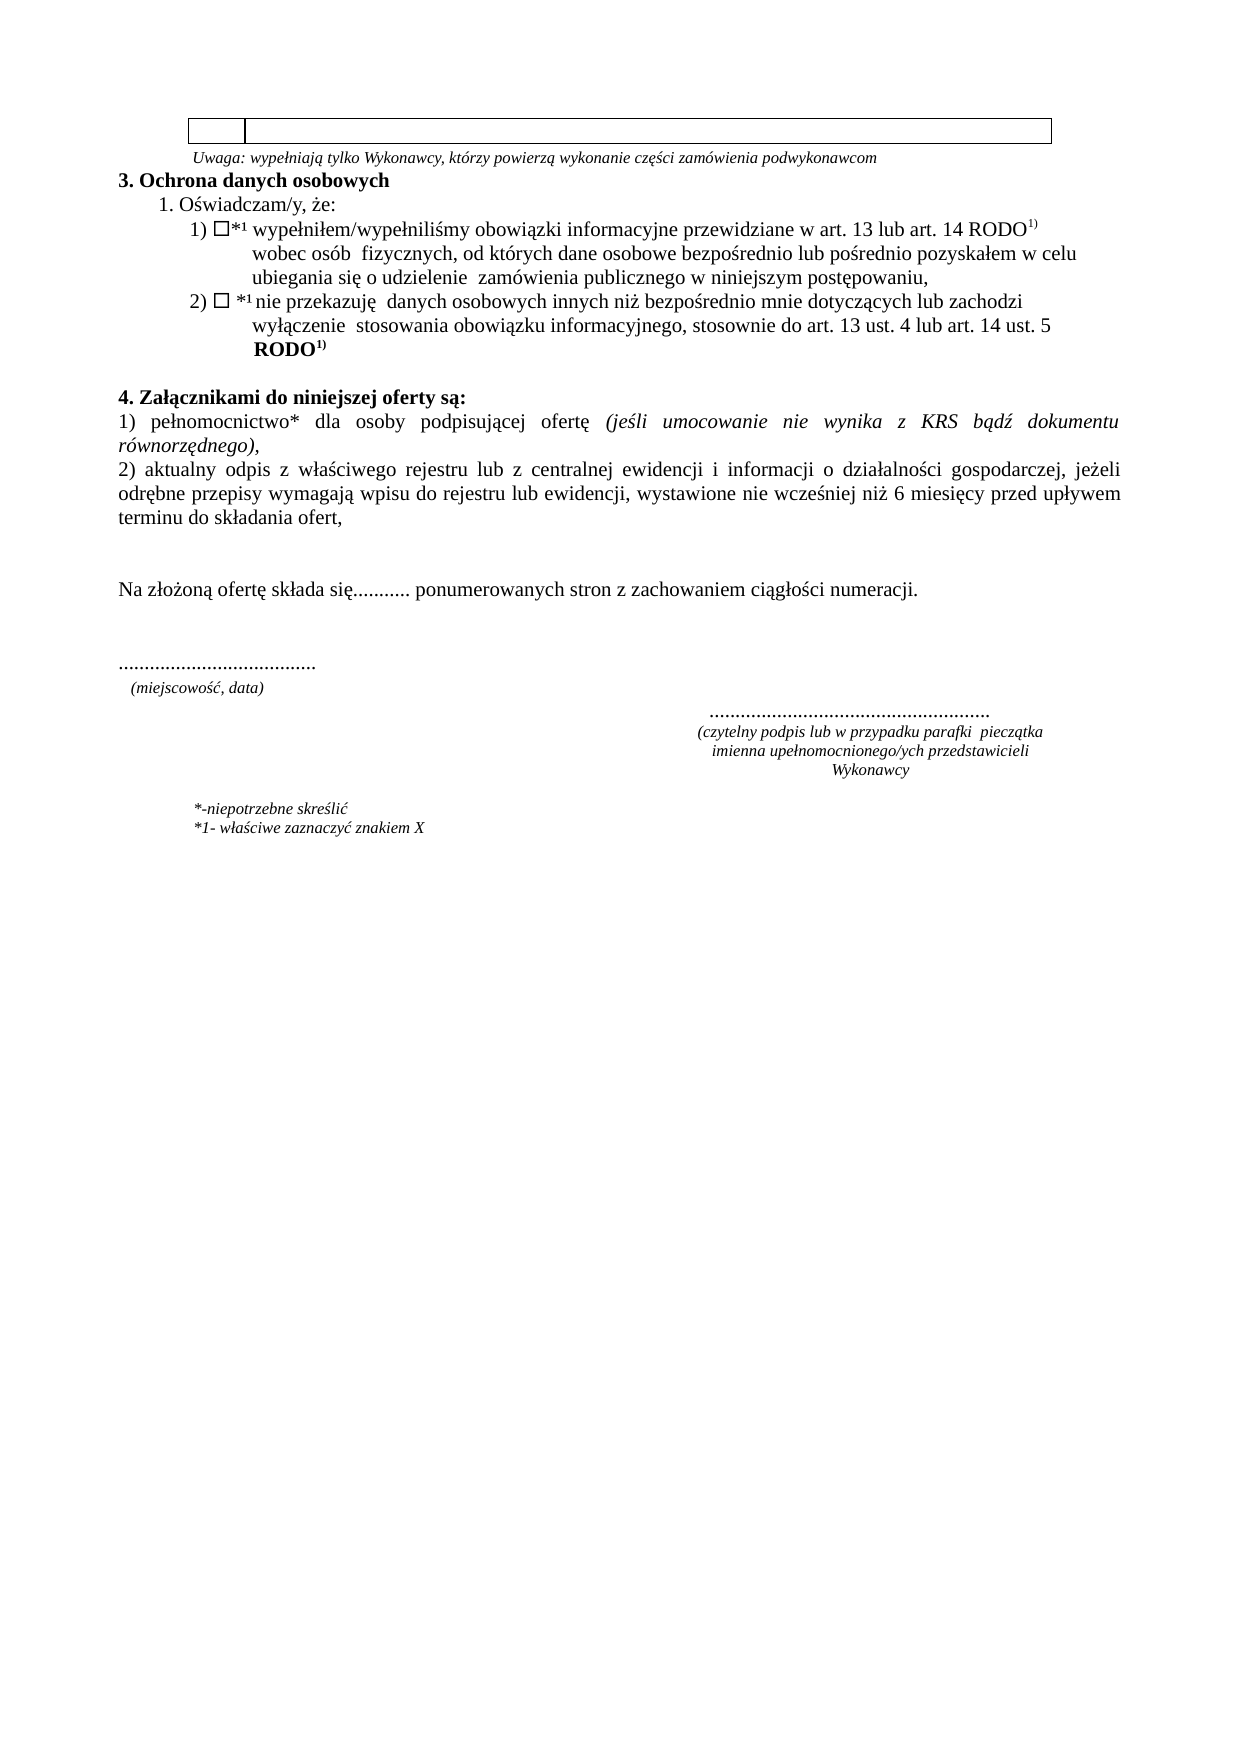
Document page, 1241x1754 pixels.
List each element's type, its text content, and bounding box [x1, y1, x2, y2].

text 1) *¹ wypełniłem/wypełniliśmy obowiązki informacyjne przewidziane w art. 13 lub art. 14 RODO1) [148, 216, 1122, 241]
text (miejscowość, data) [118, 674, 1122, 698]
text ...................................... [118, 649, 1122, 674]
text 2) aktualny odpis z właściwego rejestru lub z centralnej ewidencji i informacji o działalności gospodarczej, jeżeli odrębne przepisy wymagają wpisu do rejestru lub ewidencji, wystawione nie wcześniej niż 6 miesięcy przed upływem terminu do składania ofert, [118, 457, 1122, 529]
table_cell [189, 119, 244, 143]
text RODO1) [118, 337, 1122, 361]
text 4. Załącznikami do niniejszej oferty są: [118, 385, 1122, 409]
text *-niepotrzebne skreślić [193, 798, 1122, 818]
text ubiegania się o udzielenie zamówienia publicznego w niniejszym postępowaniu, [148, 264, 1122, 289]
text 2)  *¹ nie przekazuję danych osobowych innych niż bezpośrednio mnie dotyczących lub zachodzi [148, 289, 1101, 313]
text (czytelny podpis lub w przypadku parafki pieczątka imienna upełnomocnionego/ych przedstawicieli Wykonawcy [679, 722, 1063, 779]
text 3. Ochrona danych osobowych [118, 168, 1122, 192]
table_cell [246, 119, 1051, 143]
text ...................................................... [709, 698, 1063, 722]
text wyłączenie stosowania obowiązku informacyjnego, stosownie do art. 13 ust. 4 lub art. 14 ust. 5 [148, 313, 1101, 337]
text Na złożoną ofertę składa się........... ponumerowanych stron z zachowaniem ciągłości numeracji. [118, 577, 1122, 601]
text *1- właściwe zaznaczyć znakiem X [193, 818, 1122, 837]
text 1. Oświadczam/y, że: [148, 192, 1122, 216]
text 1) pełnomocnictwo* dla osoby podpisującej ofertę (jeśli umocowanie nie wynika z KRS bądź dokumentu równorzędnego), [118, 409, 1122, 457]
text Uwaga: wypełniają tylko Wykonawcy, którzy powierzą wykonanie części zamówienia podwykonawcom [156, 144, 1122, 168]
text wobec osób fizycznych, od których dane osobowe bezpośrednio lub pośrednio pozyskałem w celu [148, 241, 1122, 264]
